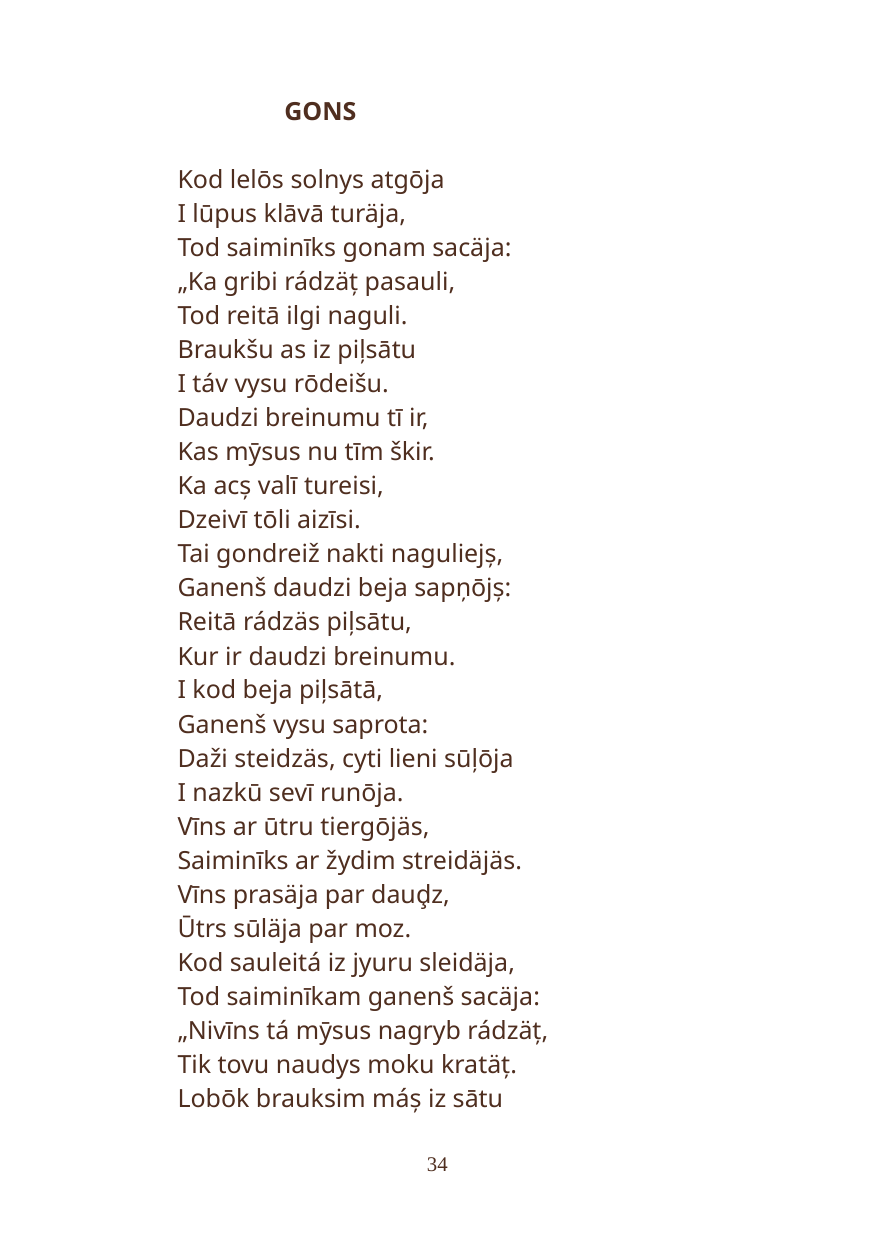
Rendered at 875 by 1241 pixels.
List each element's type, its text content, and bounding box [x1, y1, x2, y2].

text „Nivīns tá mȳsus nagryb rádzäț, [177, 1013, 815, 1047]
text Ganenš vysu saprota: [177, 706, 815, 740]
text „Ka gribi rádzäț pasauli, [177, 263, 815, 297]
text Ūtrs sūläja par moz. [177, 911, 815, 945]
text Tod reitā ilgi naguli. [177, 297, 815, 332]
text Tod saiminīks gonam sacäja: [177, 229, 815, 263]
text I táv vysu rōdeišu. [177, 366, 815, 400]
text Dzeivī tōli aizīsi. [177, 502, 815, 536]
text Vīns prasäja par dauḑz, [177, 877, 815, 911]
text Tod saiminīkam ganenš sacäja: [177, 979, 815, 1013]
text Daudzi breinumu tī ir, [177, 400, 815, 434]
text Ka acș valī tureisi, [177, 468, 815, 502]
text I lūpus klāvā turäja, [177, 195, 815, 229]
text Tai gondreiž nakti naguliejș, [177, 536, 815, 570]
text I nazkū sevī runōja. [177, 774, 815, 808]
text Braukšu as iz piļsātu [177, 332, 815, 366]
text I kod beja piļsātā, [177, 672, 815, 706]
text Kur ir daudzi breinumu. [177, 638, 815, 672]
text Kod lelōs solnys atgōja [177, 161, 815, 195]
text Reitā rádzäs piļsātu, [177, 604, 815, 638]
text Kod sauleitá iz jyuru sleidäja, [177, 945, 815, 979]
text Saiminīks ar žydim streidäjäs. [177, 842, 815, 877]
text Lobōk brauksim máș iz sātu [177, 1081, 815, 1115]
text Kas mȳsus nu tīm škir. [177, 434, 815, 468]
text Vīns ar ūtru tiergōjäs, [177, 808, 815, 842]
text Daži steidzäs, cyti lieni sūļōja [177, 740, 815, 774]
text GONS [177, 93, 815, 127]
text Tik tovu naudys moku kratäț. [177, 1047, 815, 1081]
text Ganenš daudzi beja sapņōjș: [177, 570, 815, 604]
